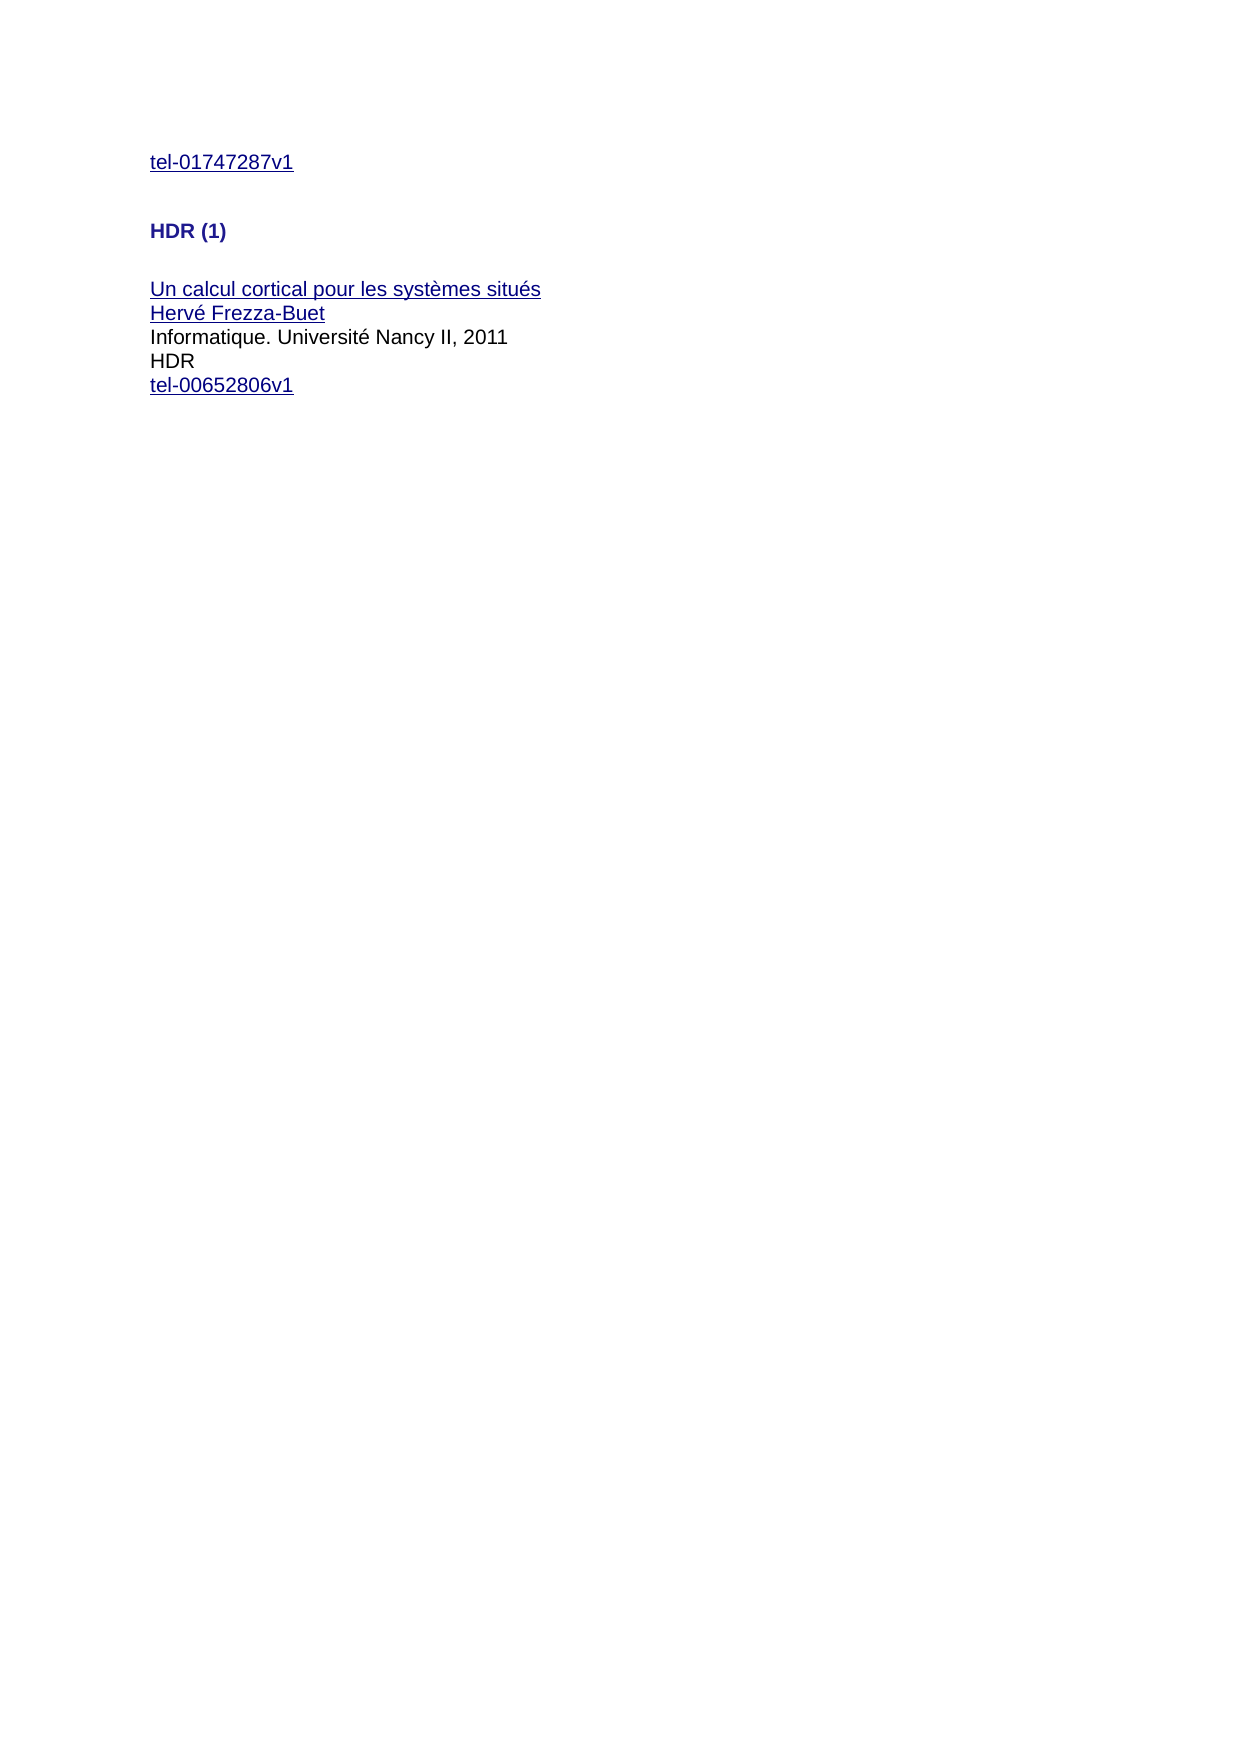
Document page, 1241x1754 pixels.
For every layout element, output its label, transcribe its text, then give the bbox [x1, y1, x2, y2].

table_header tel-01747287v1 [150, 150, 1090, 174]
subtitle HDR (1) [150, 219, 1090, 243]
table_header Un calcul cortical pour les systèmes situés Hervé Frezza-Buet Informatique. Université Nancy II, 2011 HDR tel-00652806v1 [150, 277, 1090, 397]
